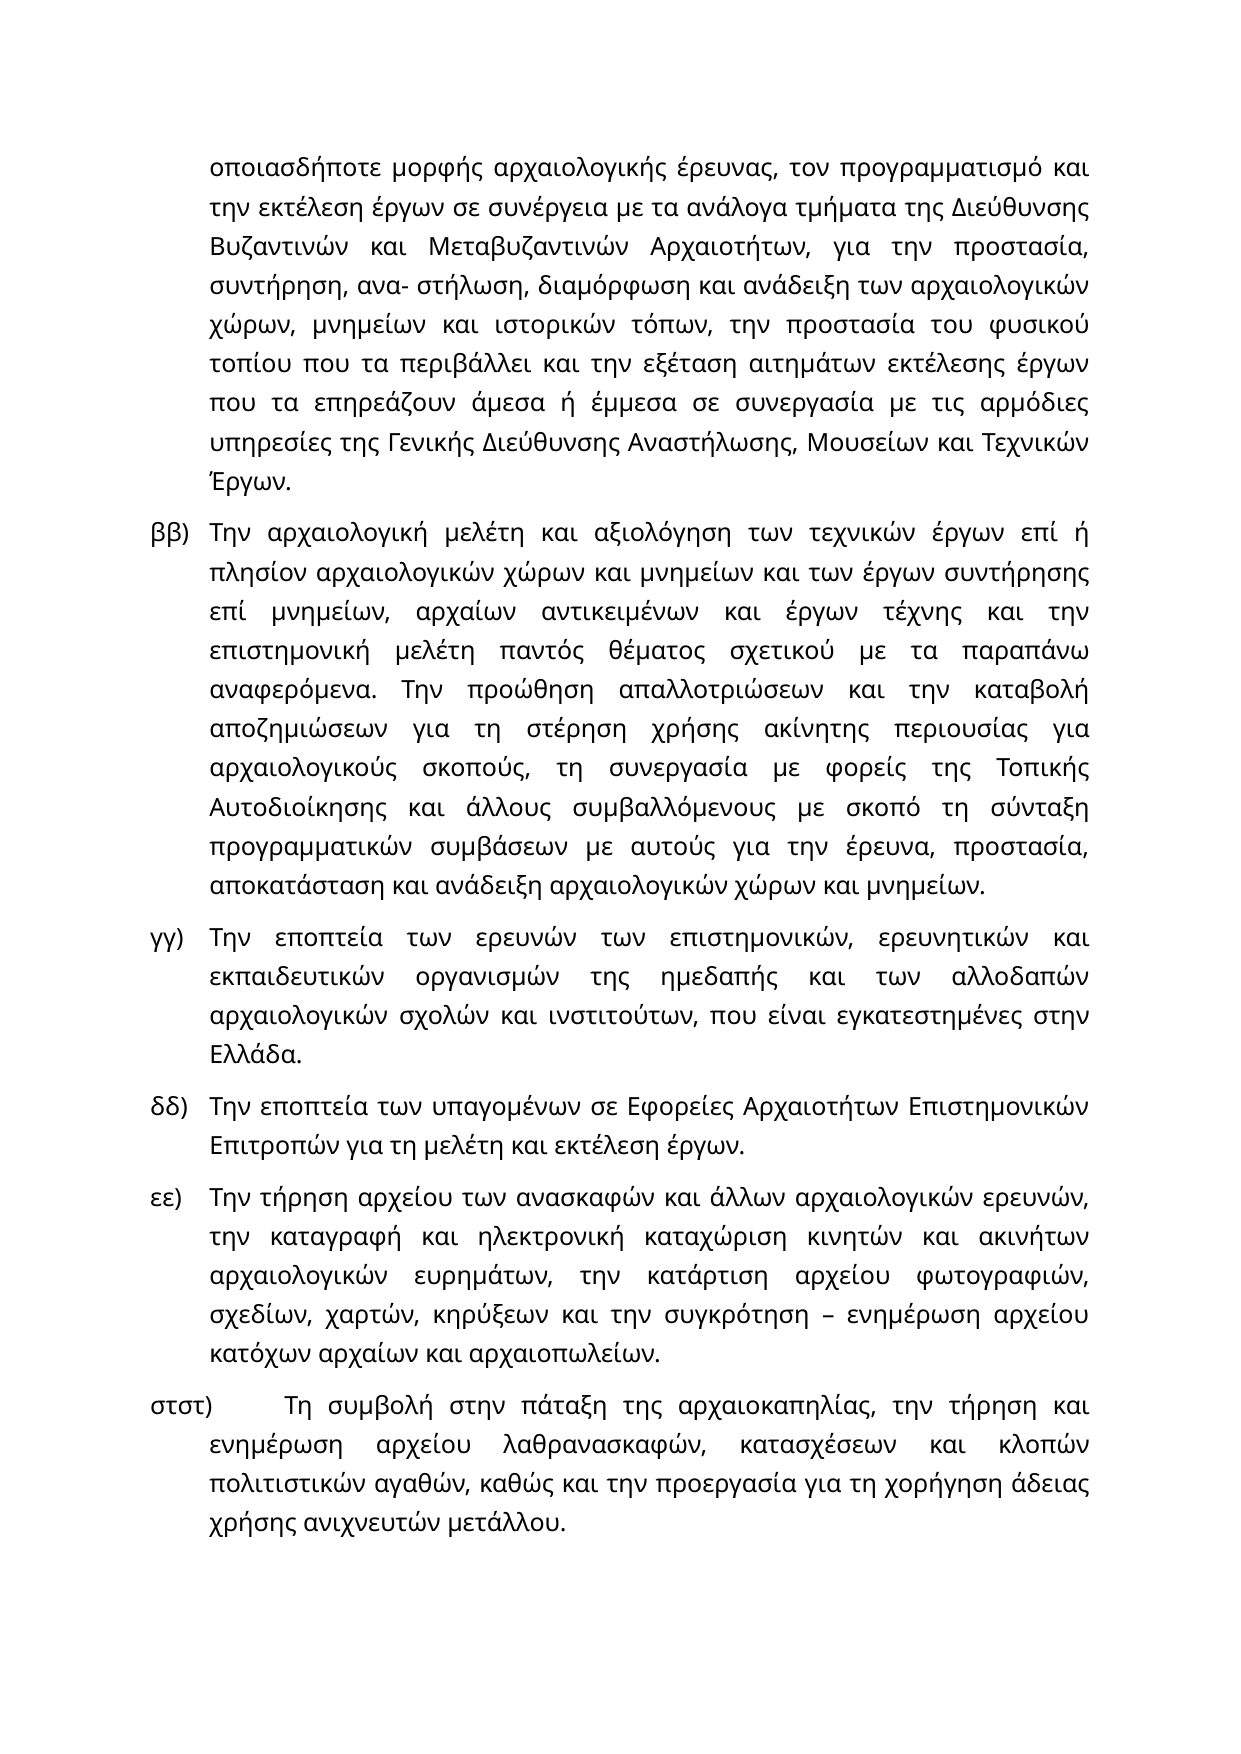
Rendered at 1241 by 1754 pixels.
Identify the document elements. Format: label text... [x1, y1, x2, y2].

list ββ) Την αρχαιολογική μελέτη και αξιολόγηση των τεχνικών έργων επί ή πλησίον αρχαιολογικών χώρων και μνημείων και των έργων συντήρησης επί μνημείων, αρχαίων αντικειμένων και έργων τέχνης και την επιστημονική μελέτη παντός θέματος σχετικού με τα παραπάνω αναφερόμενα. Την προώθηση απαλλοτριώσεων και την καταβολή αποζημιώσεων για τη στέρηση χρήσης ακίνητης περιουσίας για αρχαιολογικούς σκοπούς, τη συνεργασία με φορείς της Τοπικής Αυτοδιοίκησης και άλλους συμβαλλόμενους με σκοπό τη σύνταξη προγραμματικών συμβάσεων με αυτούς για την έρευνα, προστασία, αποκατάσταση και ανάδειξη αρχαιολογικών χώρων και μνημείων. [150, 515, 1090, 902]
list γγ) Την εποπτεία των ερευνών των επιστημονικών, ερευνητικών και εκπαιδευτικών οργανισμών της ημεδαπής και των αλλοδαπών αρχαιολογικών σχολών και ινστιτούτων, που είναι εγκατεστημένες στην Ελλάδα. [150, 919, 1090, 1071]
list στστ) Τη συμβολή στην πάταξη της αρχαιοκαπηλίας, την τήρηση και ενημέρωση αρχείου λαθρανασκαφών, κατασχέσεων και κλοπών πολιτιστικών αγαθών, καθώς και την προεργασία για τη χορήγηση άδειας χρήσης ανιχνευτών μετάλλου. [150, 1387, 1090, 1539]
list οποιασδήποτε μορφής αρχαιολογικής έρευνας, τον προγραμματισμό και την εκτέλεση έργων σε συνέργεια με τα ανάλογα τμήματα της Διεύθυνσης Βυζαντινών και Μεταβυζαντινών Αρχαιοτήτων, για την προστασία, συντήρηση, ανα- στήλωση, διαμόρφωση και ανάδειξη των αρχαιολογικών χώρων, μνημείων και ιστορικών τόπων, την προστασία του φυσικού τοπίου που τα περιβάλλει και την εξέταση αιτημάτων εκτέλεσης έργων που τα επηρεάζουν άμεσα ή έμμεσα σε συνεργασία με τις αρμόδιες υπηρεσίες της Γενικής Διεύθυνσης Αναστήλωσης, Μουσείων και Τεχνικών Έργων. [150, 150, 1090, 497]
list εε) Την τήρηση αρχείου των ανασκαφών και άλλων αρχαιολογικών ερευνών, την καταγραφή και ηλεκτρονική καταχώριση κινητών και ακινήτων αρχαιολογικών ευρημάτων, την κατάρτιση αρχείου φωτογραφιών, σχεδίων, χαρτών, κηρύξεων και την συγκρότηση – ενημέρωση αρχείου κατόχων αρχαίων και αρχαιοπωλείων. [150, 1179, 1090, 1370]
list δδ) Την εποπτεία των υπαγομένων σε Εφορείες Αρχαιοτήτων Επιστημονικών Επιτροπών για τη μελέτη και εκτέλεση έργων. [150, 1088, 1090, 1162]
